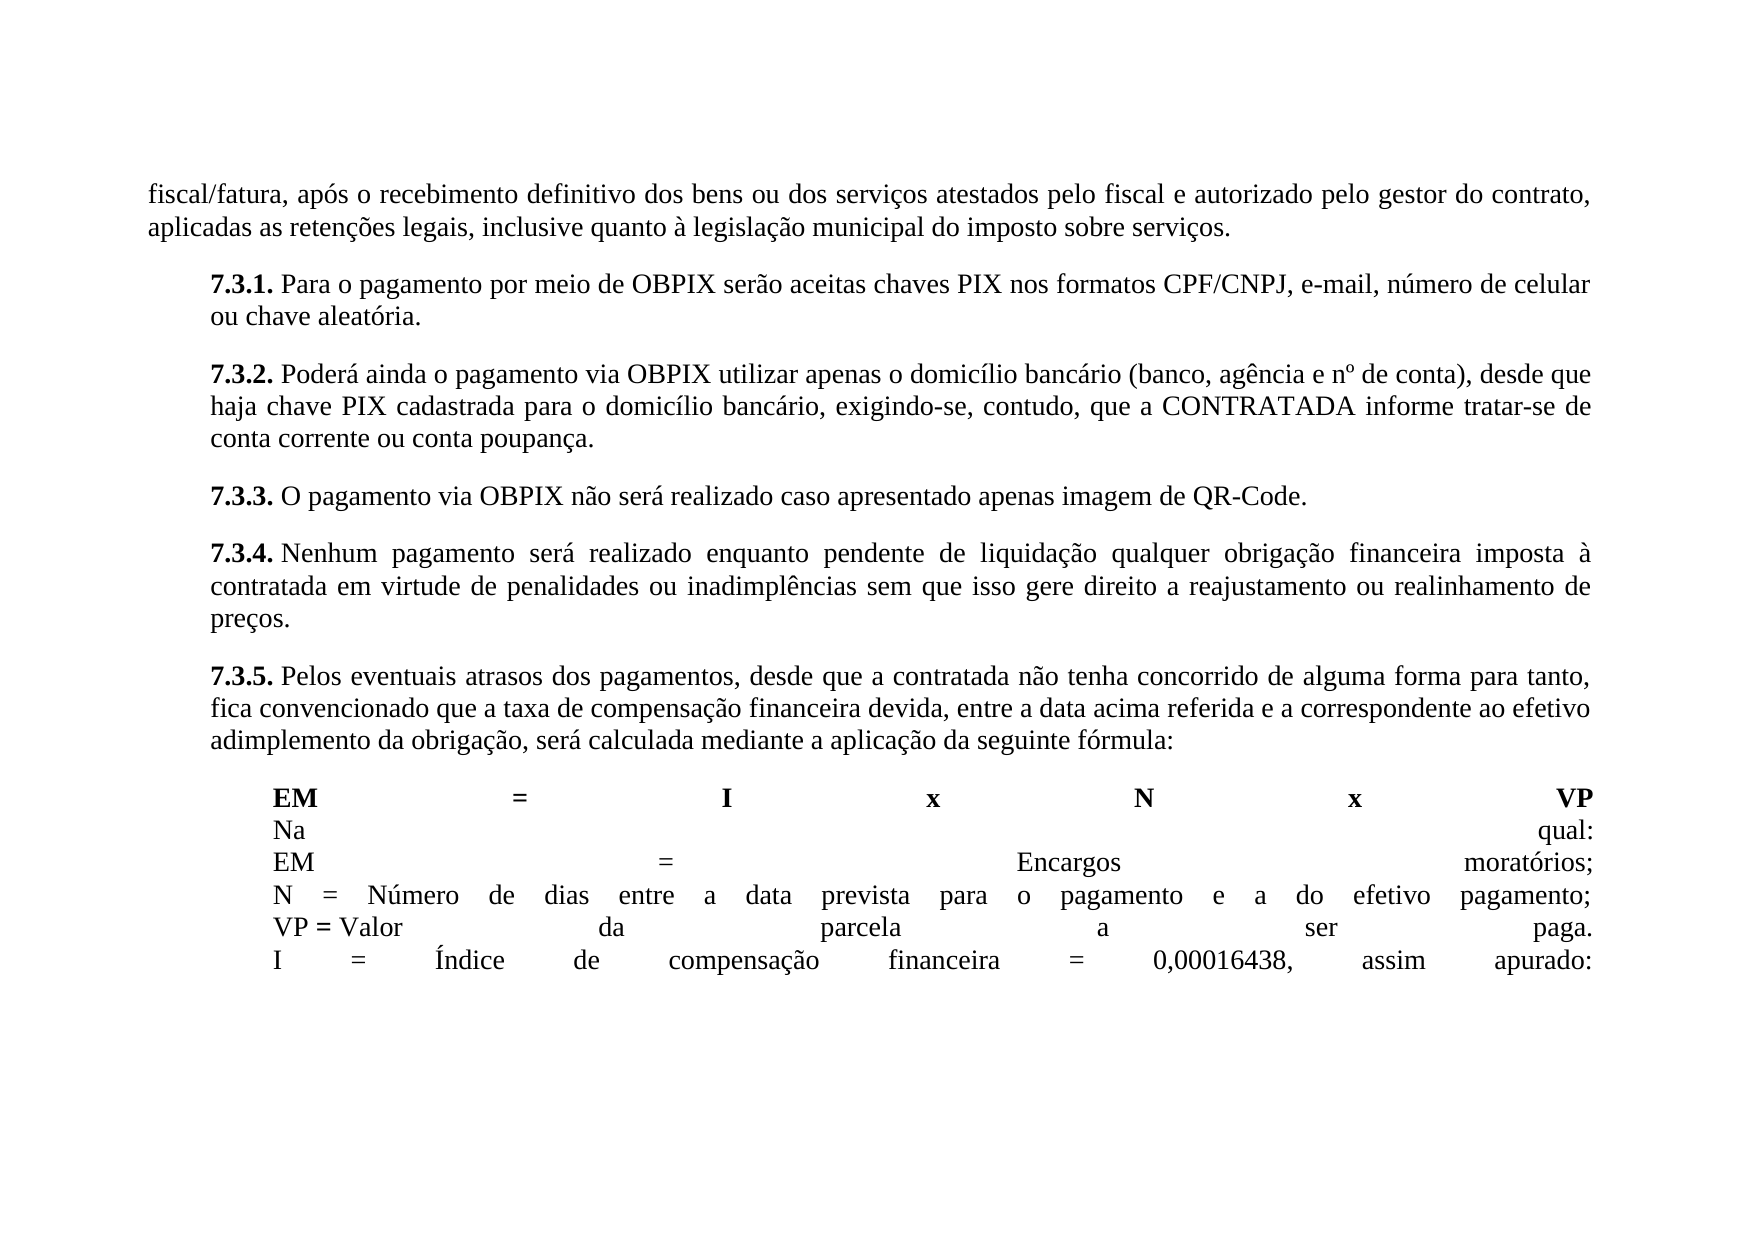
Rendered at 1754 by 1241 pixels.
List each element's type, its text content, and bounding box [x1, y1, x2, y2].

text fiscal/fatura, após o recebimento definitivo dos bens ou dos serviços atestados pelo fiscal e autorizado pelo gestor do contrato, aplicadas as retenções legais, inclusive quanto à legislação municipal do imposto sobre serviços. [148, 177, 1594, 242]
text 7.3.4. Nenhum pagamento será realizado enquanto pendente de liquidação qualquer obrigação financeira imposta à contratada em virtude de penalidades ou inadimplências sem que isso gere direito a reajustamento ou realinhamento de preços. [210, 536, 1594, 633]
text 7.3.5. Pelos eventuais atrasos dos pagamentos, desde que a contratada não tenha concorrido de alguma forma para tanto, fica convencionado que a taxa de compensação financeira devida, entre a data acima referida e a correspondente ao efetivo adimplemento da obrigação, será calculada mediante a aplicação da seguinte fórmula: [210, 658, 1594, 756]
text 7.3.3. O pagamento via OBPIX não será realizado caso apresentado apenas imagem de QR-Code. [210, 479, 1594, 511]
text 7.3.2. Poderá ainda o pagamento via OBPIX utilizar apenas o domicílio bancário (banco, agência e nº de conta), desde que haja chave PIX cadastrada para o domicílio bancário, exigindo-se, contudo, que a CONTRATADA informe tratar-se de conta corrente ou conta poupança. [210, 357, 1594, 454]
text EM = I x N x VP Na qual: EM = Encargos moratórios; N = Número de dias entre a data prevista para o pagamento e a do efetivo pagamento; VP = Valor da parcela a ser paga. I = Índice de compensação financeira = 0,00016438, assim apurado: [273, 781, 1594, 1007]
text 7.3.1. Para o pagamento por meio de OBPIX serão aceitas chaves PIX nos formatos CPF/CNPJ, e-mail, número de celular ou chave aleatória. [210, 267, 1594, 332]
